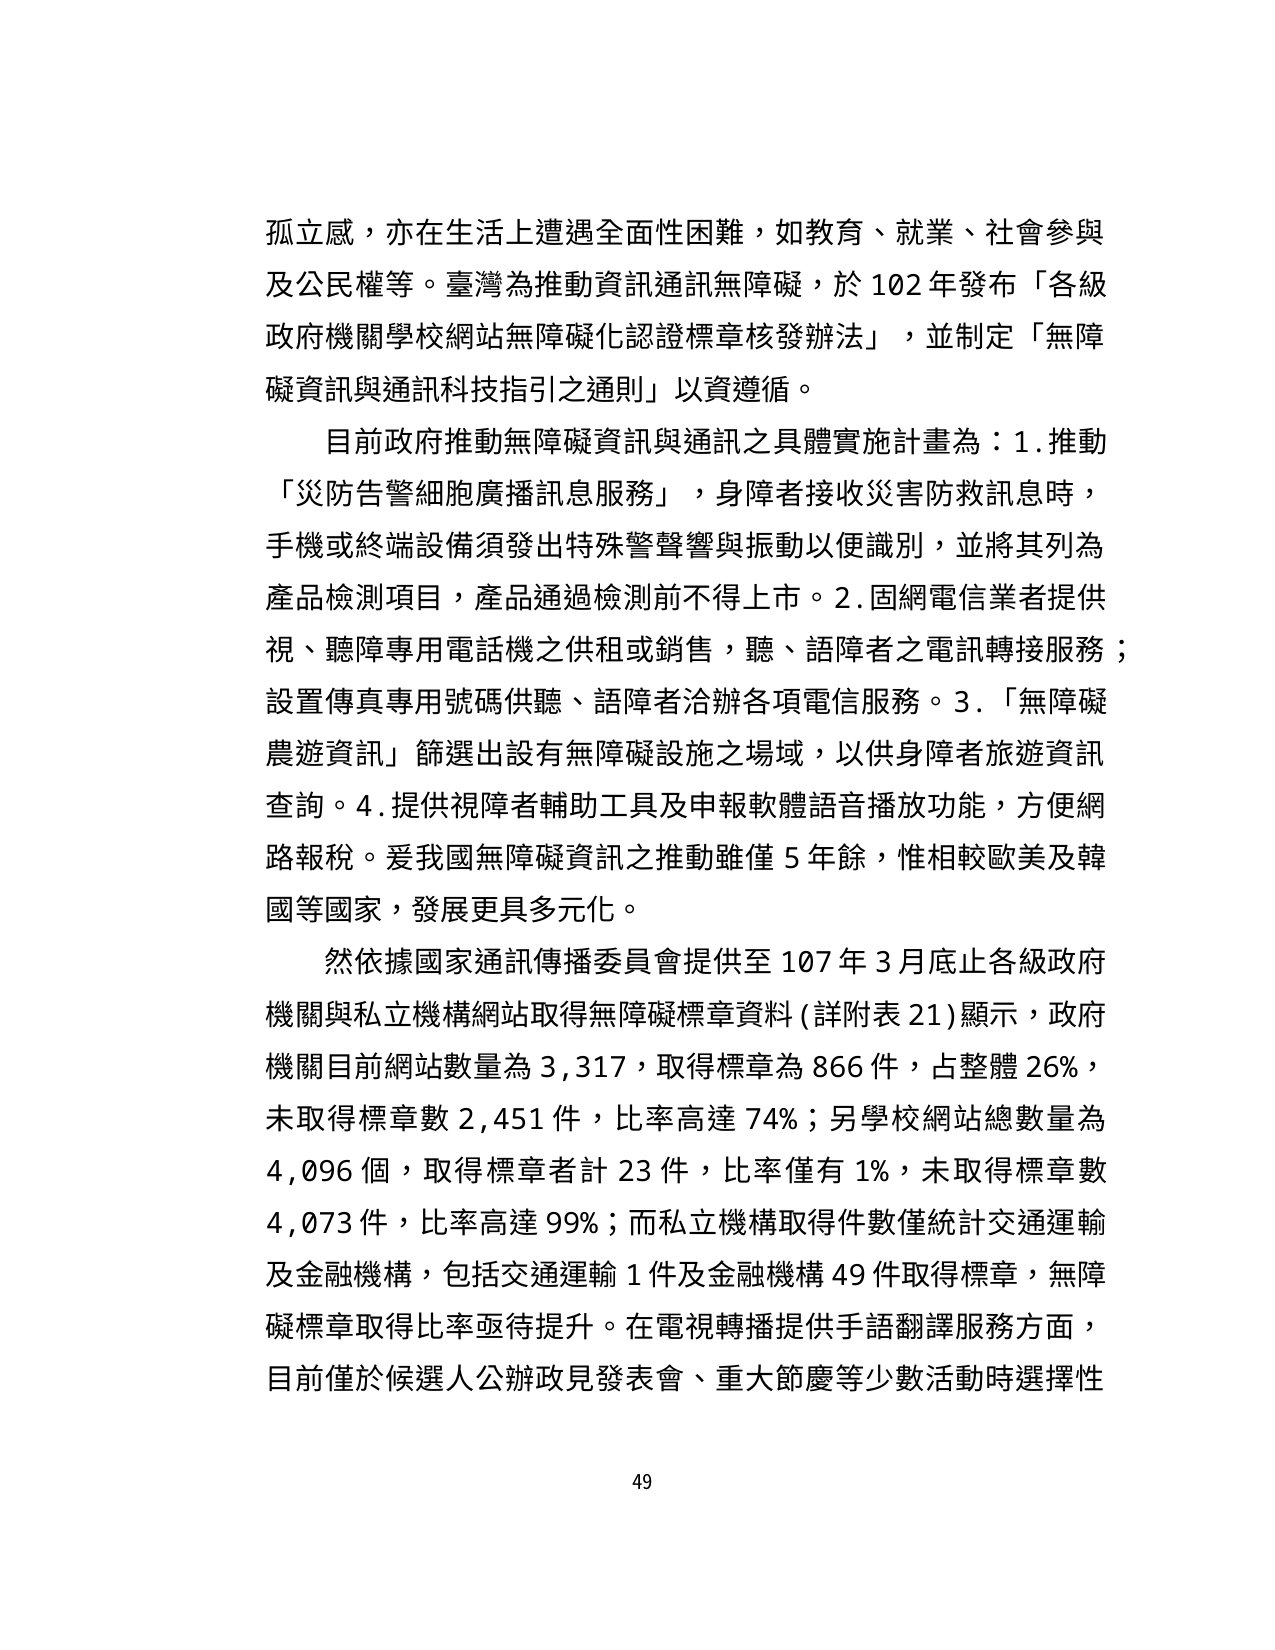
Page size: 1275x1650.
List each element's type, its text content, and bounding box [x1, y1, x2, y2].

text 目前政府推動無障礙資訊與通訊之具體實施計畫為：1.推動「災防告警細胞廣播訊息服務」，身障者接收災害防救訊息時，手機或終端設備須發出特殊警聲響與振動以便識別，並將其列為產品檢測項目，產品通過檢測前不得上市。2.固網電信業者提供視、聽障專用電話機之供租或銷售，聽、語障者之電訊轉接服務；設置傳真專用號碼供聽、語障者洽辦各項電信服務。3.「無障礙農遊資訊」篩選出設有無障礙設施之場域，以供身障者旅遊資訊查詢。4.提供視障者輔助工具及申報軟體語音播放功能，方便網路報稅。爰我國無障礙資訊之推動雖僅5年餘，惟相較歐美及韓國等國家，發展更具多元化。 [266, 410, 1107, 931]
text 處於數位匯流時代，資訊取得為人們適應當今社會生活之重要一環，一般民眾獲取資訊管道，由傳統媒介擴充到多元多樣之新樣貌，然視、聽障礙者受限於感官缺失，致無法完整接收媒體，無法近用資訊通訊傳播工具，對身障者之影響，除造成對社會之孤立感，亦在生活上遭遇全面性困難，如教育、就業、社會參與及公民權等。臺灣為推動資訊通訊無障礙，於102年發布「各級政府機關學校網站無障礙化認證標章核發辦法」，並制定「無障礙資訊與通訊科技指引之通則」以資遵循。 [266, 202, 1107, 410]
text 然依據國家通訊傳播委員會提供至107年3月底止各級政府機關與私立機構網站取得無障礙標章資料(詳附表21)顯示，政府機關目前網站數量為3,317，取得標章為866件，占整體26%，未取得標章數2,451件，比率高達74%；另學校網站總數量為4,096個，取得標章者計23件，比率僅有1%，未取得標章數4,073件，比率高達99%；而私立機構取得件數僅統計交通運輸及金融機構，包括交通運輸1件及金融機構49件取得標章，無障礙標章取得比率亟待提升。在電視轉播提供手語翻譯服務方面，目前僅於候選人公辦政見發表會、重大節慶等少數活動時選擇性 [266, 931, 1107, 1400]
